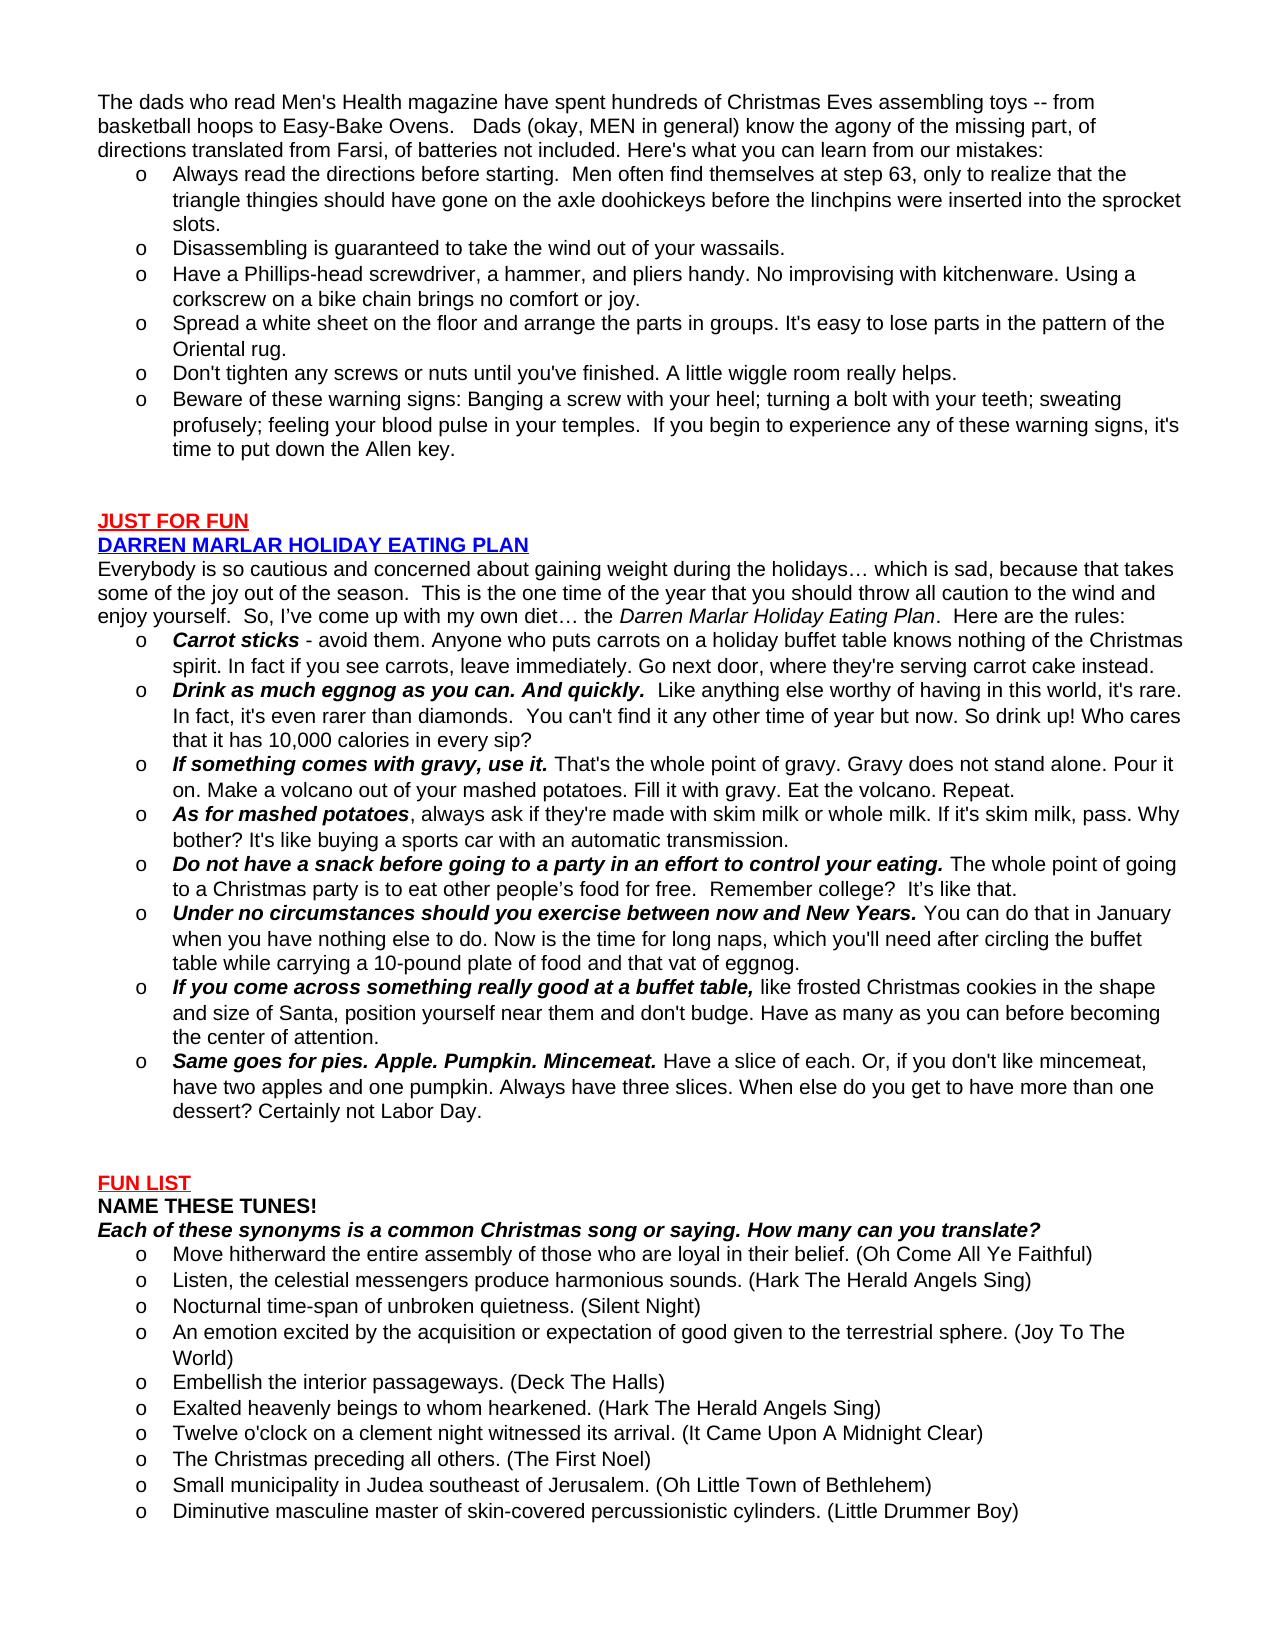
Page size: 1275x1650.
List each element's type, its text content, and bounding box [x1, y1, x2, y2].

list Nocturnal time-span of unbroken quietness. (Silent Night) [135, 1294, 1185, 1320]
list Diminutive masculine master of skin-covered percussionistic cylinders. (Little Drummer Boy) [135, 1499, 1185, 1524]
list Small municipality in Judea southeast of Jerusalem. (Oh Little Town of Bethlehem) [135, 1473, 1185, 1499]
list Do not have a snack before going to a party in an effort to control your eating. The whole point of going to a Christmas party is to eat other people’s food for free. Remember college? It’s like that. [135, 851, 1185, 901]
list Spread a white sheet on the floor and arrange the parts in groups. It's easy to lose parts in the pattern of the Oriental rug. [135, 311, 1185, 361]
list Listen, the celestial messengers produce harmonious sounds. (Hark The Herald Angels Sing) [135, 1268, 1185, 1294]
list Carrot sticks - avoid them. Anyone who puts carrots on a holiday buffet table knows nothing of the Christmas spirit. In fact if you see carrots, leave immediately. Go next door, where they're serving carrot cake instead. [135, 628, 1185, 678]
text FUN LIST [97, 1170, 1185, 1194]
list Exalted heavenly beings to whom hearkened. (Hark The Herald Angels Sing) [135, 1395, 1185, 1421]
list If something comes with gravy, use it. That's the whole point of gravy. Gravy does not stand alone. Pour it on. Make a volcano out of your mashed potatoes. Fill it with gravy. Eat the volcano. Repeat. [135, 752, 1185, 802]
list Disassembling is guaranteed to take the wind out of your wassails. [135, 236, 1185, 261]
list Always read the directions before starting. Men often find themselves at step 63, only to realize that the triangle thingies should have gone on the axle doohickeys before the linchpins were inserted into the sprocket slots. [135, 162, 1185, 236]
list If you come across something really good at a buffet table, like frosted Christmas cookies in the shape and size of Santa, position yourself near them and don't budge. Have as many as you can before becoming the center of attention. [135, 975, 1185, 1049]
list Under no circumstances should you exercise between now and New Years. You can do that in January when you have nothing else to do. Now is the time for long naps, which you'll need after circling the buffet table while carrying a 10-pound plate of food and that vat of eggnog. [135, 901, 1185, 975]
text NAME THESE TUNES! Each of these synonyms is a common Christmas song or saying. How many can you translate? [97, 1194, 1185, 1242]
text Everybody is so cautious and concerned about gaining weight during the holidays… which is sad, because that takes some of the joy out of the season. This is the one time of the year that you should throw all caution to the wind and enjoy yourself. So, I’ve come up with my own diet… the Darren Marlar Holiday Eating Plan. Here are the rules: [97, 556, 1185, 628]
list Same goes for pies. Apple. Pumpkin. Mincemeat. Have a slice of each. Or, if you don't like mincemeat, have two apples and one pumpkin. Always have three slices. When else do you get to have more than one dessert? Certainly not Labor Day. [135, 1049, 1185, 1122]
text JUST FOR FUN [97, 508, 1185, 532]
list Have a Phillips-head screwdriver, a hammer, and pliers handy. No improvising with kitchenware. Using a corkscrew on a bike chain brings no comfort or joy. [135, 261, 1185, 311]
list The Christmas preceding all others. (The First Noel) [135, 1447, 1185, 1473]
list As for mashed potatoes, always ask if they're made with skim milk or whole milk. If it's skim milk, pass. Why bother? It's like buying a sports car with an automatic transmission. [135, 802, 1185, 851]
list Drink as much eggnog as you can. And quickly. Like anything else worthy of having in this world, it's rare. In fact, it's even rarer than diamonds. You can't find it any other time of year but now. So drink up! Who cares that it has 10,000 calories in every sip? [135, 678, 1185, 752]
list Embellish the interior passageways. (Deck The Halls) [135, 1369, 1185, 1395]
list Twelve o'clock on a clement night witnessed its arrival. (It Came Upon A Midnight Clear) [135, 1421, 1185, 1447]
list Beware of these warning signs: Banging a screw with your heel; turning a bolt with your teeth; sweating profusely; feeling your blood pulse in your temples. If you begin to experience any of these warning signs, it's time to put down the Allen key. [135, 387, 1185, 461]
text The dads who read Men's Health magazine have spent hundreds of Christmas Eves assembling toys -- from basketball hoops to Easy-Bake Ovens. Dads (okay, MEN in general) know the agony of the missing part, of directions translated from Farsi, of batteries not included. Here's what you can learn from our mistakes: [97, 90, 1185, 162]
list An emotion excited by the acquisition or expectation of good given to the terrestrial sphere. (Joy To The World) [135, 1320, 1185, 1369]
list Move hitherward the entire assembly of those who are loyal in their belief. (Oh Come All Ye Faithful) [135, 1242, 1185, 1268]
text DARREN MARLAR HOLIDAY EATING PLAN [97, 532, 1185, 556]
list Don't tighten any screws or nuts until you've finished. A little wiggle room really helps. [135, 361, 1185, 387]
